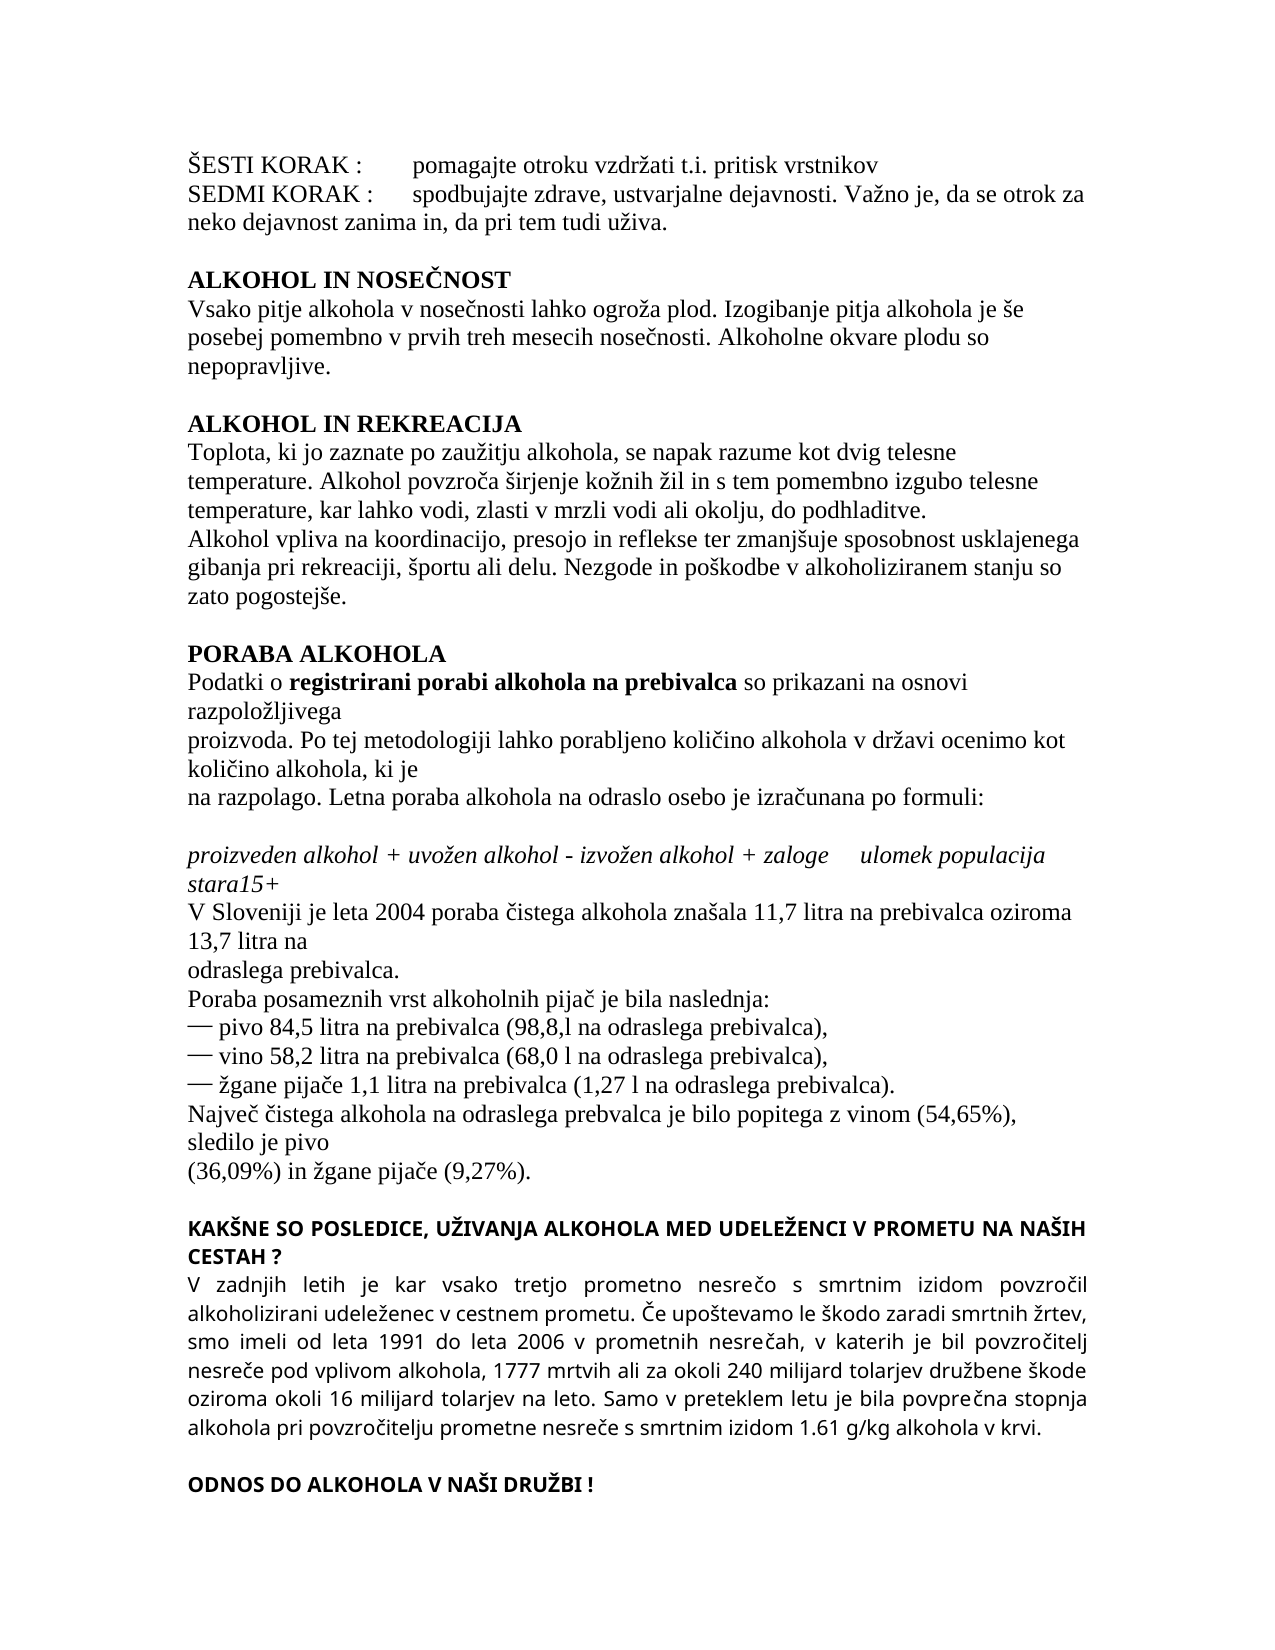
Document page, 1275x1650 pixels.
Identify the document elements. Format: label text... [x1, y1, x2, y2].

text (36,09%) in žgane pijače (9,27%). [187, 1156, 1087, 1185]
text Poraba posameznih vrst alkoholnih pijač je bila naslednja: [187, 984, 1087, 1012]
text proizveden alkohol + uvožen alkohol - izvožen alkohol + zaloge ulomek populacija stara15+ [187, 840, 1087, 897]
text KAKŠNE SO POSLEDICE, UŽIVANJA ALKOHOLA MED UDELEŽENCI V PROMETU NA NAŠIH CESTAH ? [187, 1214, 1087, 1271]
text Alkohol vpliva na koordinacijo, presojo in reflekse ter zmanjšuje sposobnost usklajenega gibanja pri rekreaciji, športu ali delu. Nezgode in poškodbe v alkoholiziranem stanju so zato pogostejše. [187, 524, 1087, 610]
text Vsako pitje alkohola v nosečnosti lahko ogroža plod. Izogibanje pitja alkohola je še posebej pomembno v prvih treh mesecih nosečnosti. Alkoholne okvare plodu so nepopravljive. [187, 294, 1087, 380]
text Največ čistega alkohola na odraslega prebvalca je bilo popitega z vinom (54,65%), sledilo je pivo [187, 1099, 1087, 1156]
text ⎯ žgane pijače 1,1 litra na prebivalca (1,27 l na odraslega prebivalca). [187, 1070, 1087, 1099]
text ALKOHOL IN NOSEČNOST [187, 265, 1087, 294]
text Toplota, ki jo zaznate po zaužitju alkohola, se napak razume kot dvig telesne temperature. Alkohol povzroča širjenje kožnih žil in s tem pomembno izgubo telesne temperature, kar lahko vodi, zlasti v mrzli vodi ali okolju, do podhladitve. [187, 437, 1087, 524]
text ⎯ vino 58,2 litra na prebivalca (68,0 l na odraslega prebivalca), [187, 1041, 1087, 1070]
text na razpolago. Letna poraba alkohola na odraslo osebo je izračunana po formuli: [187, 782, 1087, 811]
text V zadnjih letih je kar vsako tretjo prometno nesrečo s smrtnim izidom povzročil alkoholizirani udeleženec v cestnem prometu. Če upoštevamo le škodo zaradi smrtnih žrtev, smo imeli od leta 1991 do leta 2006 v prometnih nesrečah, v katerih je bil povzročitelj nesreče pod vplivom alkohola, 1777 mrtvih ali za okoli 240 milijard tolarjev družbene škode oziroma okoli 16 milijard tolarjev na leto. Samo v preteklem letu je bila povprečna stopnja alkohola pri povzročitelju prometne nesreče s smrtnim izidom 1.61 g/kg alkohola v krvi. [187, 1271, 1087, 1441]
text ⎯ pivo 84,5 litra na prebivalca (98,8,l na odraslega prebivalca), [187, 1012, 1087, 1041]
text proizvoda. Po tej metodologiji lahko porabljeno količino alkohola v državi ocenimo kot količino alkohola, ki je [187, 725, 1087, 782]
text odraslega prebivalca. [187, 955, 1087, 984]
text PORABA ALKOHOLA [187, 639, 1087, 667]
text SEDMI KORAK : spodbujajte zdrave, ustvarjalne dejavnosti. Važno je, da se otrok za neko dejavnost zanima in, da pri tem tudi uživa. [187, 179, 1087, 236]
text Podatki o registrirani porabi alkohola na prebivalca so prikazani na osnovi razpoložljivega [187, 667, 1087, 725]
text V Sloveniji je leta 2004 poraba čistega alkohola znašala 11,7 litra na prebivalca oziroma 13,7 litra na [187, 897, 1087, 955]
text ŠESTI KORAK : pomagajte otroku vzdržati t.i. pritisk vrstnikov [187, 150, 1087, 179]
text ALKOHOL IN REKREACIJA [187, 409, 1087, 437]
text ODNOS DO ALKOHOLA V NAŠI DRUŽBI ! [187, 1470, 1087, 1498]
